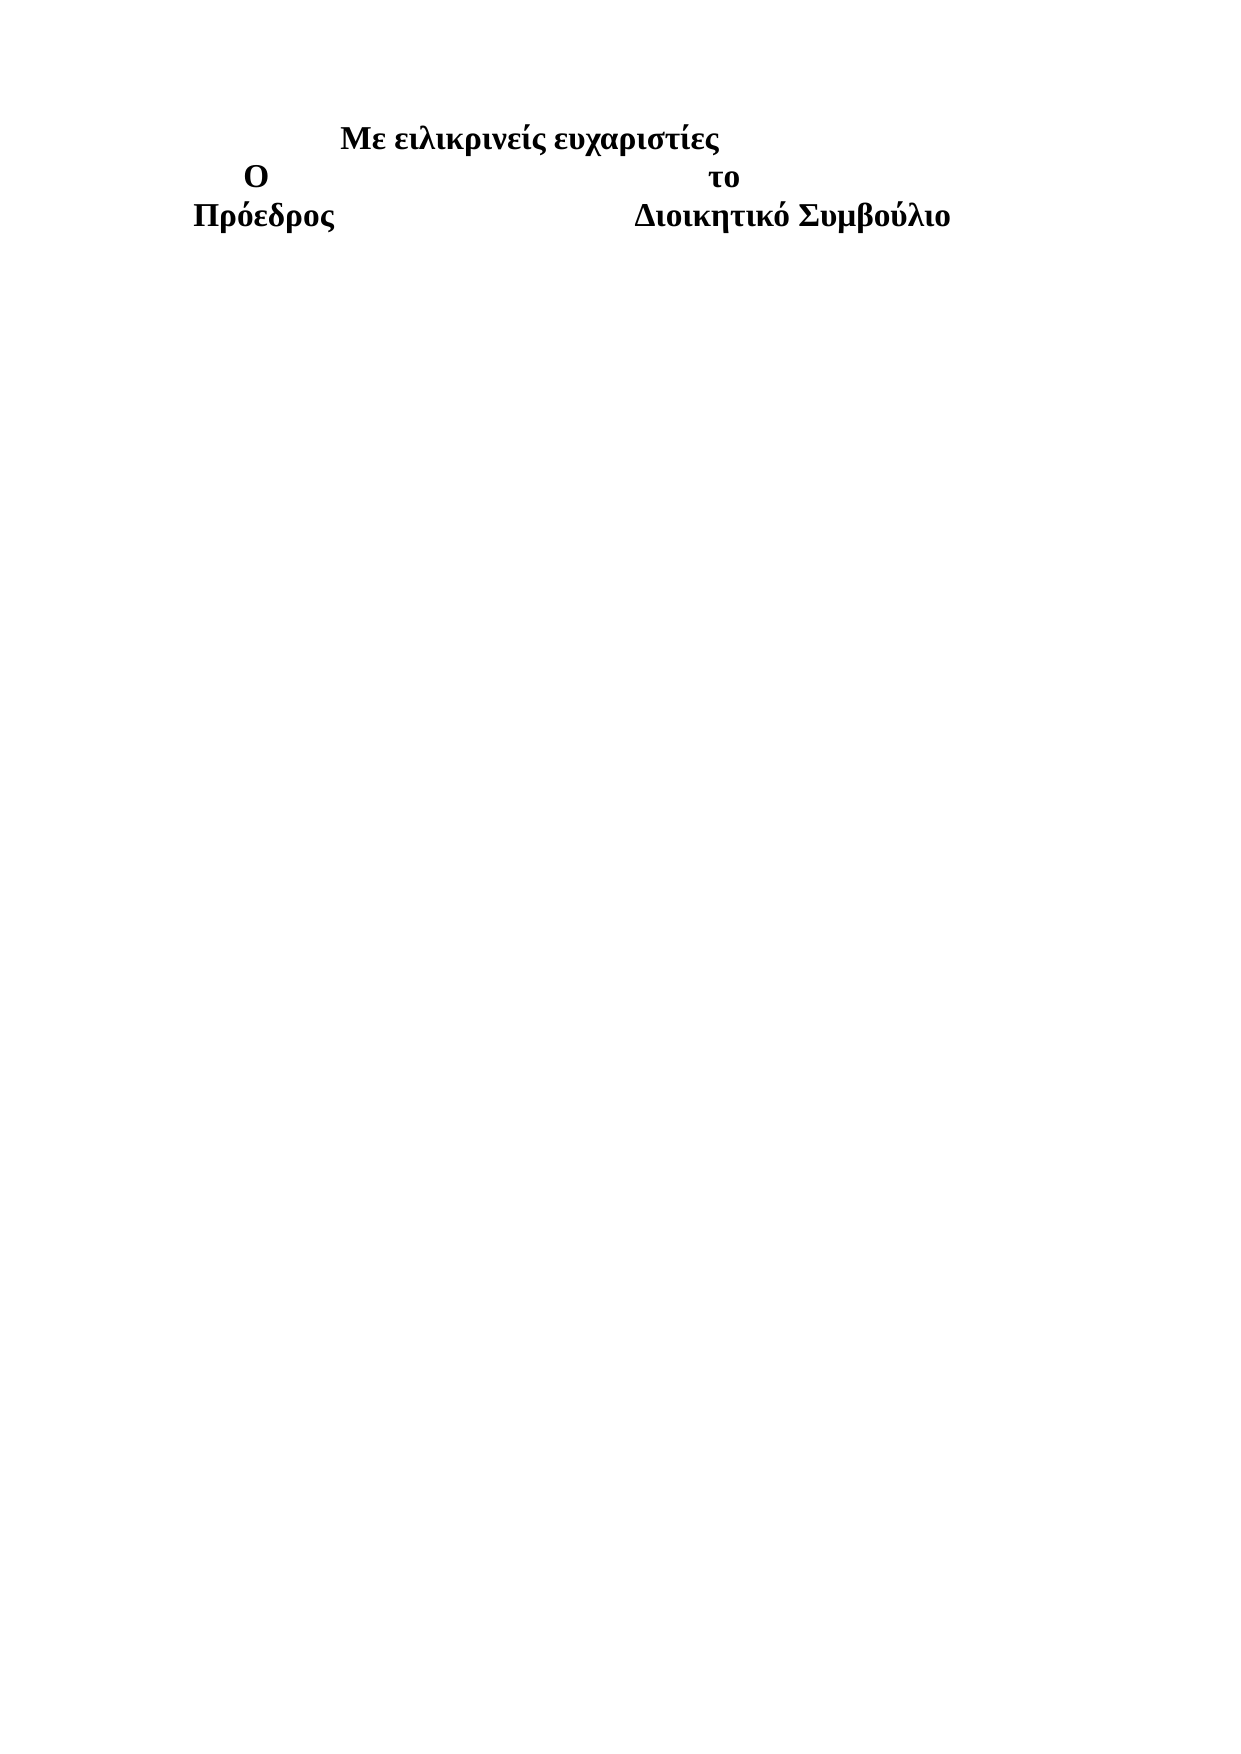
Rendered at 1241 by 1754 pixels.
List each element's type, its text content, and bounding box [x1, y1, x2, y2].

text Ο το [193, 156, 1122, 195]
text Με ειλικρινείς ευχαριστίες [193, 118, 1122, 156]
text Πρόεδρος Διοικητικό Συμβούλιο [193, 195, 1122, 233]
